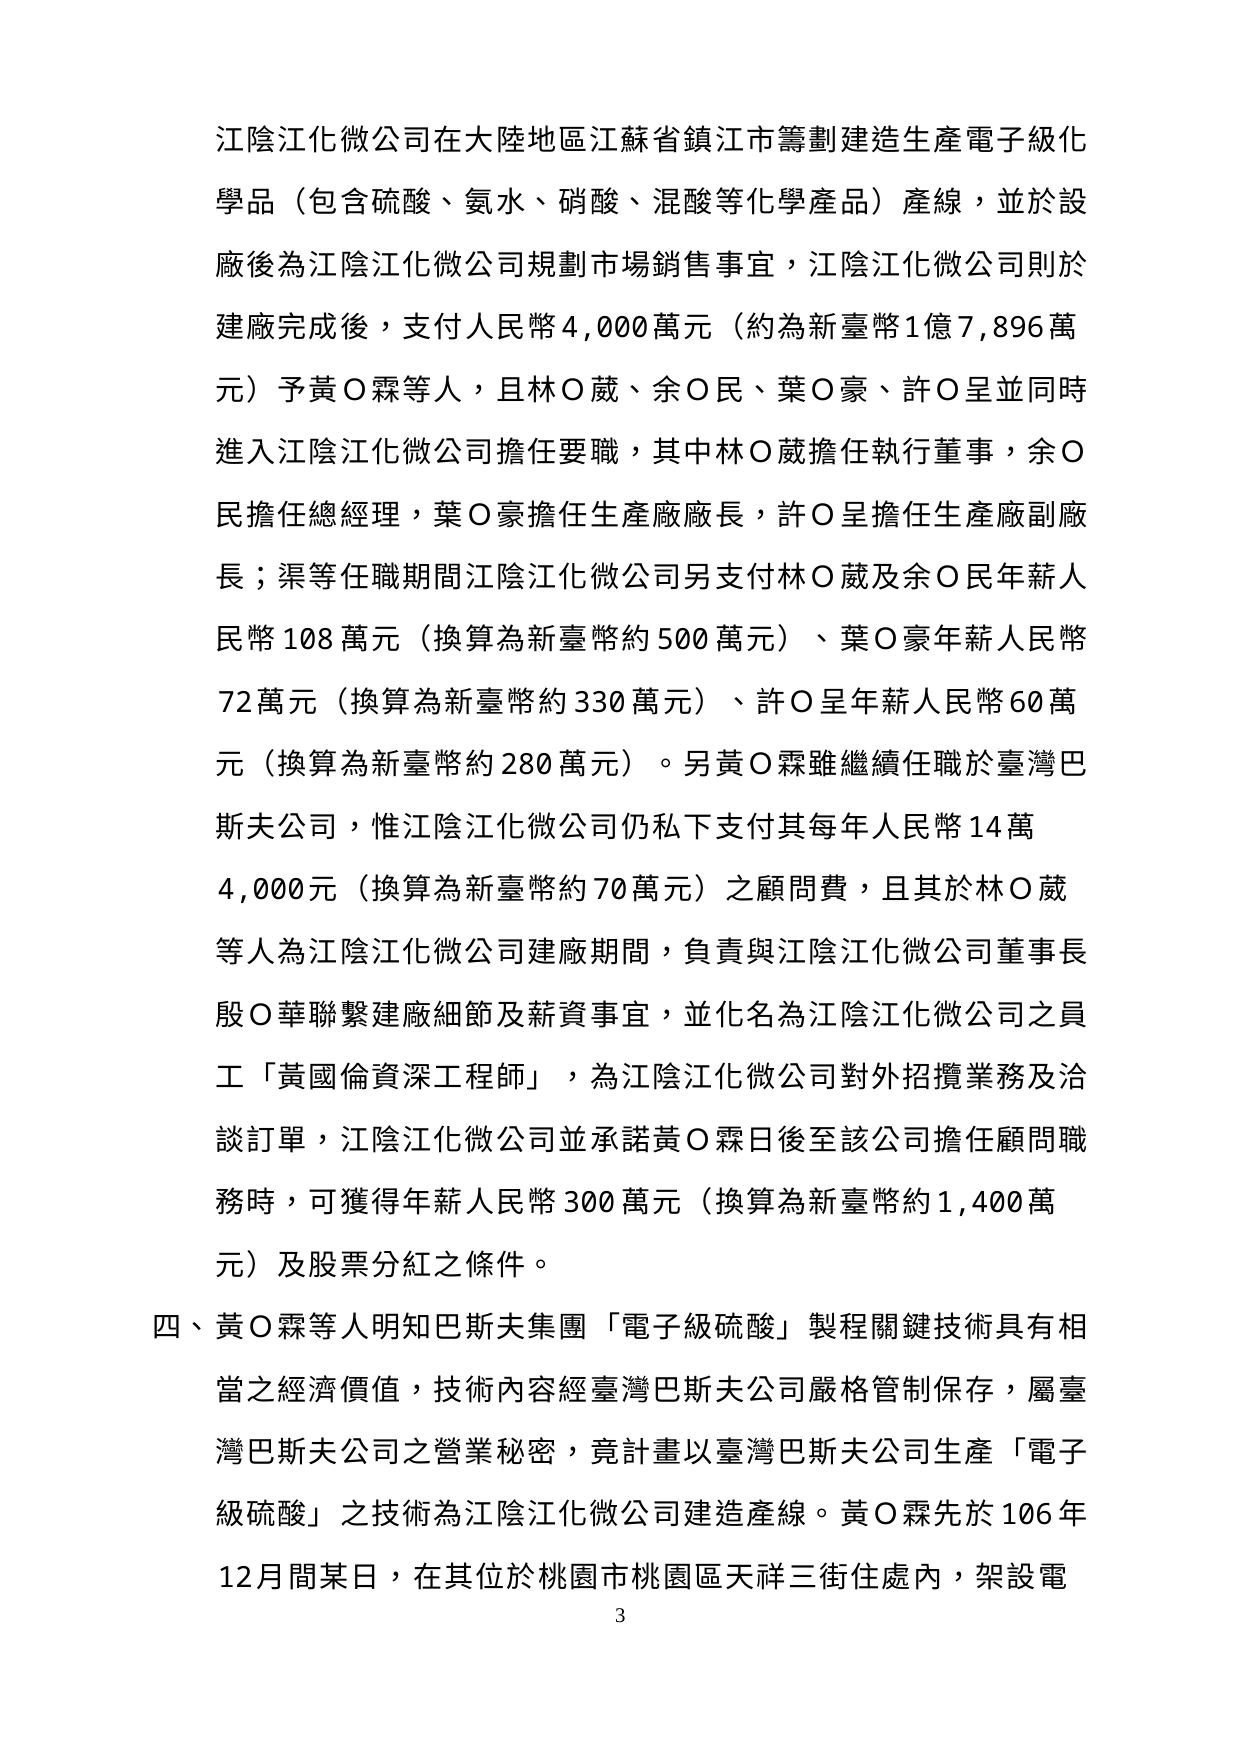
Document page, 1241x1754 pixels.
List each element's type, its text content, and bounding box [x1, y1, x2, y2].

text 江陰江化微公司在大陸地區江蘇省鎮江市籌劃建造生產電子級化學品（包含硫酸、氨水、硝酸、混酸等化學產品）產線，並於設廠後為江陰江化微公司規劃市場銷售事宜，江陰江化微公司則於建廠完成後，支付人民幣4,000萬元（約為新臺幣1億7,896萬元）予黃Ｏ霖等人，且林Ｏ葳、余Ｏ民、葉Ｏ豪、許Ｏ呈並同時進入江陰江化微公司擔任要職，其中林Ｏ葳擔任執行董事，余Ｏ民擔任總經理，葉Ｏ豪擔任生產廠廠長，許Ｏ呈擔任生產廠副廠長；渠等任職期間江陰江化微公司另支付林Ｏ葳及余Ｏ民年薪人民幣108萬元（換算為新臺幣約500萬元）、葉Ｏ豪年薪人民幣72萬元（換算為新臺幣約330萬元）、許Ｏ呈年薪人民幣60萬元（換算為新臺幣約280萬元）。另黃Ｏ霖雖繼續任職於臺灣巴斯夫公司，惟江陰江化微公司仍私下支付其每年人民幣14萬4,000元（換算為新臺幣約70萬元）之顧問費，且其於林Ｏ葳等人為江陰江化微公司建廠期間，負責與江陰江化微公司董事長殷Ｏ華聯繫建廠細節及薪資事宜，並化名為江陰江化微公司之員工「黃國倫資深工程師」，為江陰江化微公司對外招攬業務及洽談訂單，江陰江化微公司並承諾黃Ｏ霖日後至該公司擔任顧問職務時，可獲得年薪人民幣300萬元（換算為新臺幣約1,400萬元）及股票分紅之條件。 [151, 96, 1089, 1283]
text 四、黃Ｏ霖等人明知巴斯夫集團「電子級硫酸」製程關鍵技術具有相當之經濟價值，技術內容經臺灣巴斯夫公司嚴格管制保存，屬臺灣巴斯夫公司之營業秘密，竟計畫以臺灣巴斯夫公司生產「電子級硫酸」之技術為江陰江化微公司建造產線。黃Ｏ霖先於106年12月間某日，在其位於桃園市桃園區天祥三街住處內，架設電 [151, 1283, 1089, 1596]
